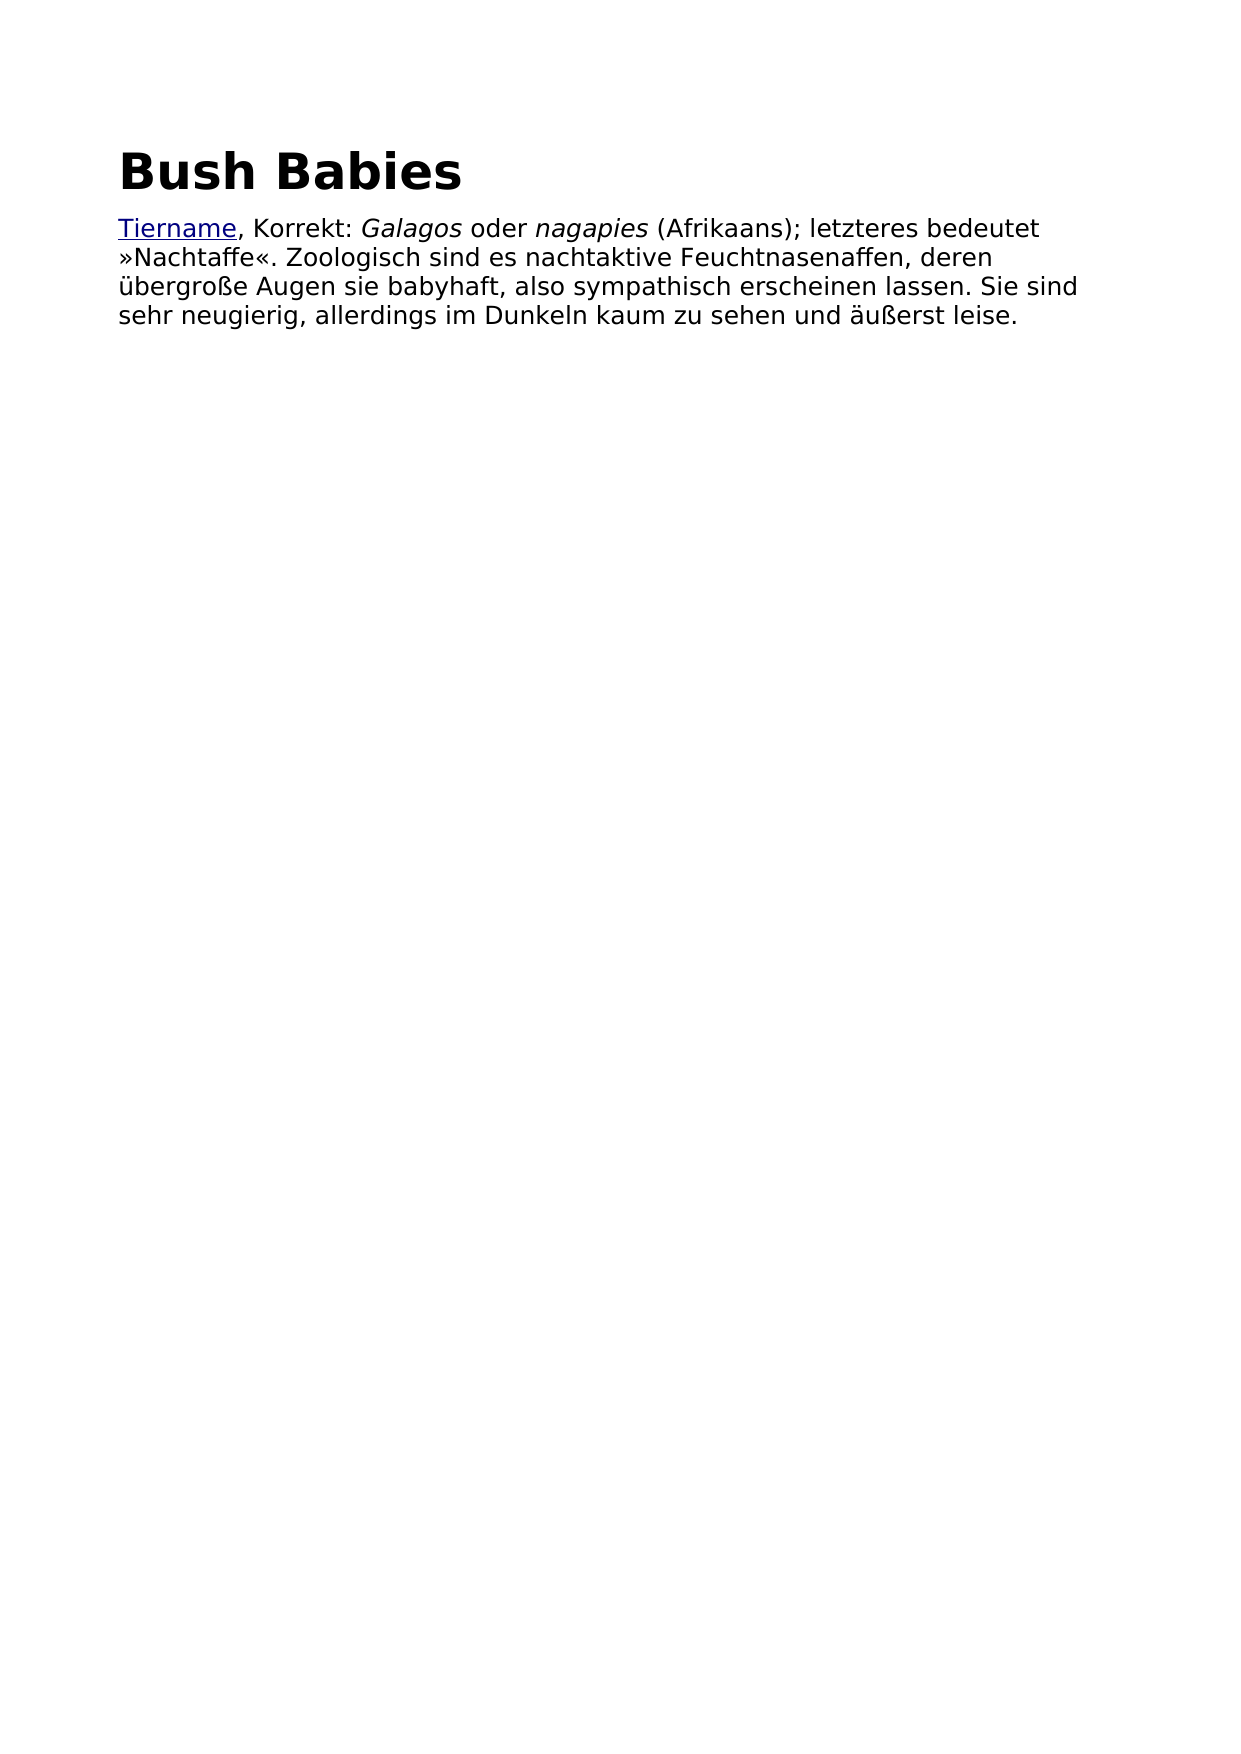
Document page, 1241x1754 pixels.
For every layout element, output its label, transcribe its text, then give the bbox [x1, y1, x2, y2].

text Tiername, Korrekt: Galagos oder nagapies (Afrikaans); letzteres bedeutet »Nachtaffe«. Zoologisch sind es nachtaktive Feuchtnasenaffen, deren übergroße Augen sie babyhaft, also sympathisch erscheinen lassen. Sie sind sehr neugierig, allerdings im Dunkeln kaum zu sehen und äußerst leise. [118, 214, 1122, 331]
subtitle Bush Babies [118, 143, 1122, 201]
